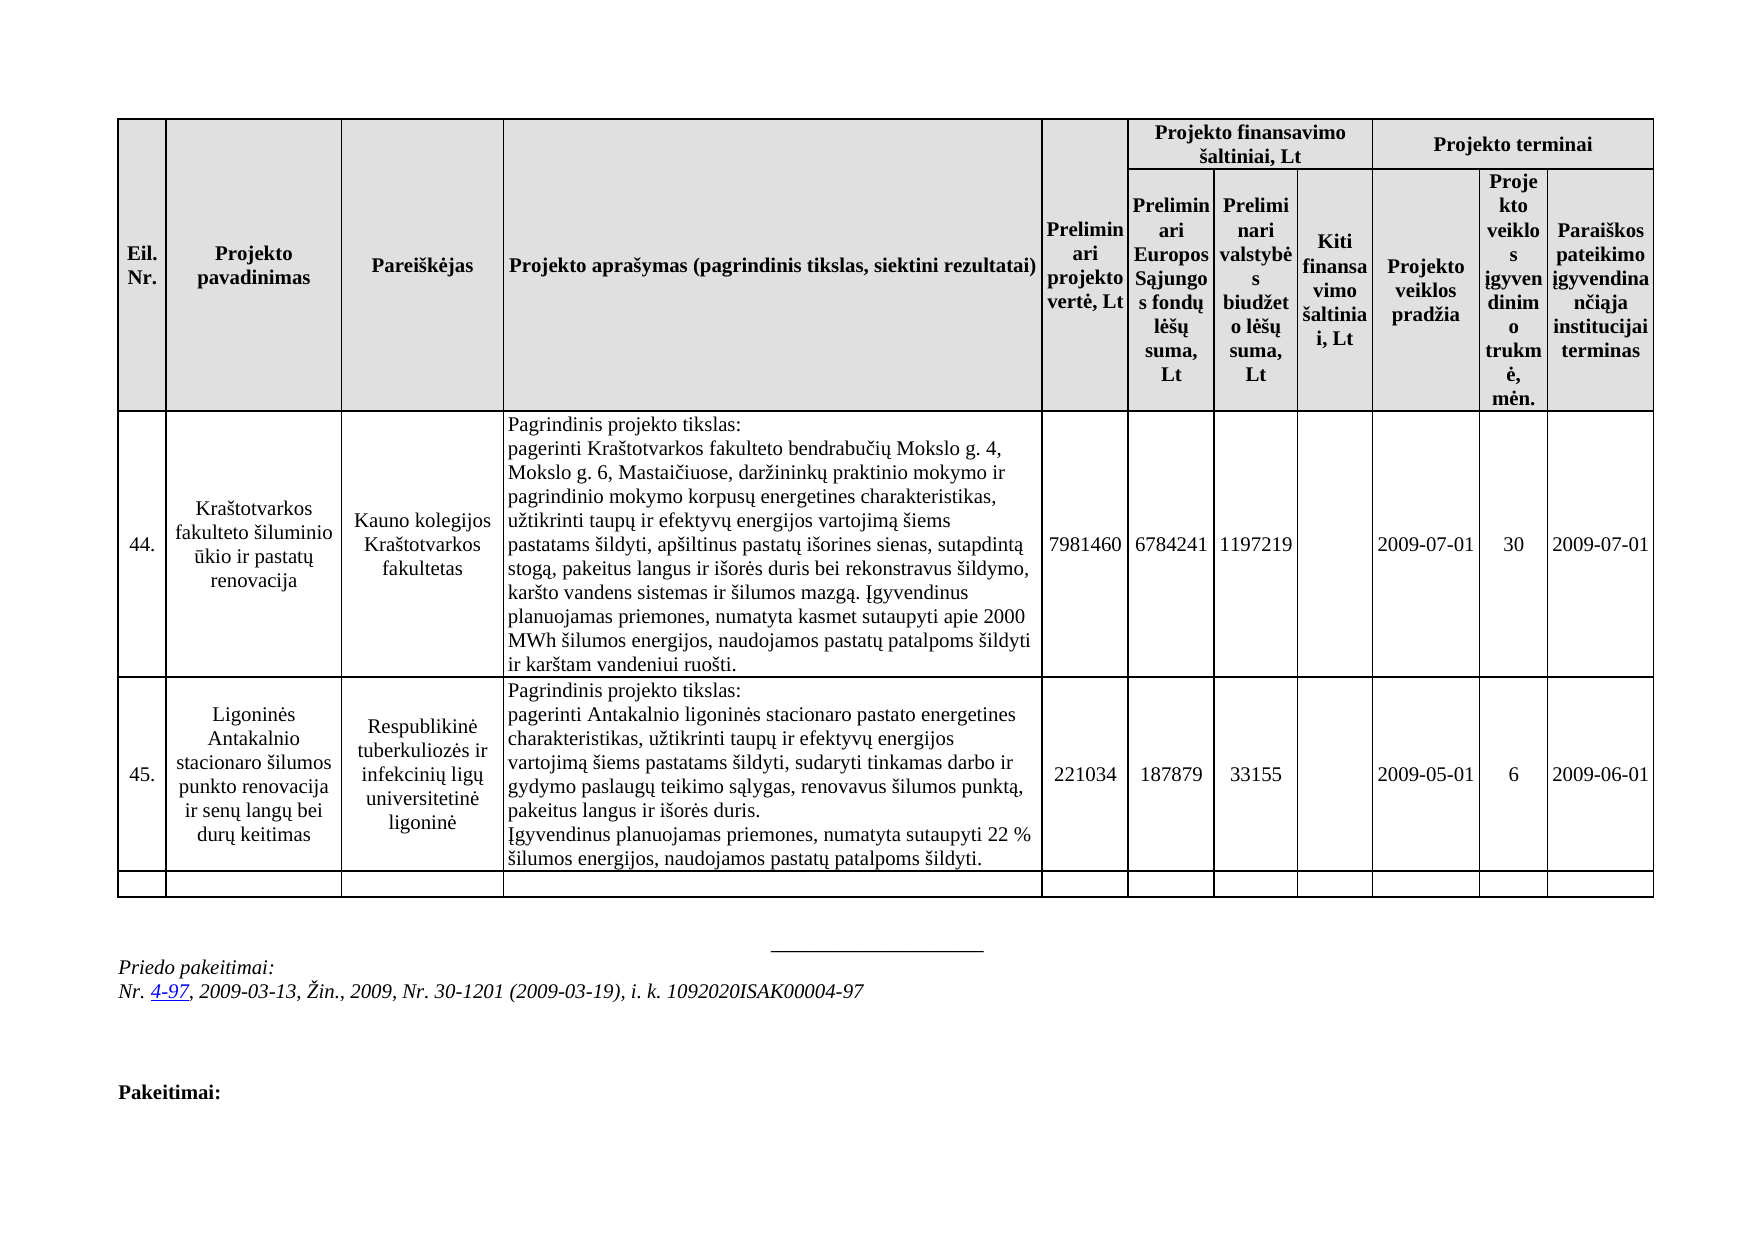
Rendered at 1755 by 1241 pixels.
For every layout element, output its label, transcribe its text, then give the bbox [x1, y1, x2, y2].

table_cell 2009-07-01 [1373, 412, 1479, 676]
table_cell 1197219 [1215, 412, 1297, 676]
table_header Projekto pavadinimas [167, 120, 341, 410]
table_cell Paraiškos pateikimo įgyvendinančiąja institucijai terminas [1548, 170, 1653, 410]
table_cell [1298, 872, 1372, 896]
table_cell [1043, 872, 1127, 896]
table_header Projekto finansavimo šaltiniai, Lt [1129, 120, 1372, 168]
table_cell [1215, 872, 1297, 896]
table_header Preliminari projekto vertė, Lt [1043, 120, 1127, 410]
table_cell 33155 [1215, 678, 1297, 870]
table_cell 45. [119, 678, 165, 870]
table_cell 2009-05-01 [1373, 678, 1479, 870]
table_cell 7981460 [1043, 412, 1127, 676]
table_cell [167, 872, 341, 896]
table_cell 44. [119, 412, 165, 676]
text _________________ [118, 926, 1636, 955]
table_cell [1129, 872, 1213, 896]
table_header Eil. Nr. [119, 120, 165, 410]
table_cell [1373, 872, 1479, 896]
table_cell 187879 [1129, 678, 1213, 870]
table_cell [119, 872, 165, 896]
table_cell 6 [1480, 678, 1547, 870]
table_cell [1548, 872, 1653, 896]
table_cell Projekto veiklos įgyvendinimo trukmė, mėn. [1480, 170, 1547, 410]
table_cell Projekto veiklos pradžia [1373, 170, 1479, 410]
table_cell [1298, 412, 1372, 676]
table_cell [1480, 872, 1547, 896]
table_cell Kraštotvarkos fakulteto šiluminio ūkio ir pastatų renovacija [167, 412, 341, 676]
text Nr. 4-97, 2009-03-13, Žin., 2009, Nr. 30-1201 (2009-03-19), i. k. 1092020ISAK00004-97 [118, 979, 1636, 1003]
table_cell 221034 [1043, 678, 1127, 870]
text Pakeitimai: [118, 1080, 1636, 1104]
table_cell Pagrindinis projekto tikslas: pagerinti Kraštotvarkos fakulteto bendrabučių Mokslo g. 4, Mokslo g. 6, Mastaičiuose, daržininkų praktinio mokymo ir pagrindinio mokymo korpusų energetines charakteristikas, užtikrinti taupų ir efektyvų energijos vartojimą šiems pastatams šildyti, apšiltinus pastatų išorines sienas, sutapdintą stogą, pakeitus langus ir išorės duris bei rekonstravus šildymo, karšto vandens sistemas ir šilumos mazgą. Įgyvendinus planuojamas priemones, numatyta kasmet sutaupyti apie 2000 MWh šilumos energijos, naudojamos pastatų patalpoms šildyti ir karštam vandeniui ruošti. [504, 412, 1041, 676]
table_cell Kiti finansavimo šaltiniai, Lt [1298, 170, 1372, 410]
table_cell [504, 872, 1041, 896]
table_cell Ligoninės Antakalnio stacionaro šilumos punkto renovacija ir senų langų bei durų keitimas [167, 678, 341, 870]
text Priedo pakeitimai: [118, 955, 1636, 979]
table_cell [342, 872, 503, 896]
table_cell 2009-06-01 [1548, 678, 1653, 870]
table_header Projekto aprašymas (pagrindinis tikslas, siektini rezultatai) [504, 120, 1041, 410]
table_cell Preliminari Europos Sąjungos fondų lėšų suma, Lt [1129, 170, 1213, 410]
table_header Pareiškėjas [342, 120, 503, 410]
table_cell Kauno kolegijos Kraštotvarkos fakultetas [342, 412, 503, 676]
table_cell Respublikinė tuberkuliozės ir infekcinių ligų universitetinė ligoninė [342, 678, 503, 870]
table_cell Pagrindinis projekto tikslas: pagerinti Antakalnio ligoninės stacionaro pastato energetines charakteristikas, užtikrinti taupų ir efektyvų energijos vartojimą šiems pastatams šildyti, sudaryti tinkamas darbo ir gydymo paslaugų teikimo sąlygas, renovavus šilumos punktą, pakeitus langus ir išorės duris. Įgyvendinus planuojamas priemones, numatyta sutaupyti 22 % šilumos energijos, naudojamos pastatų patalpoms šildyti. [504, 678, 1041, 870]
table_cell [1298, 678, 1372, 870]
table_cell 2009-07-01 [1548, 412, 1653, 676]
table_header Projekto terminai [1373, 120, 1653, 168]
table_cell 30 [1480, 412, 1547, 676]
table_cell 6784241 [1129, 412, 1213, 676]
table_cell Preliminari valstybės biudžeto lėšų suma, Lt [1215, 170, 1297, 410]
